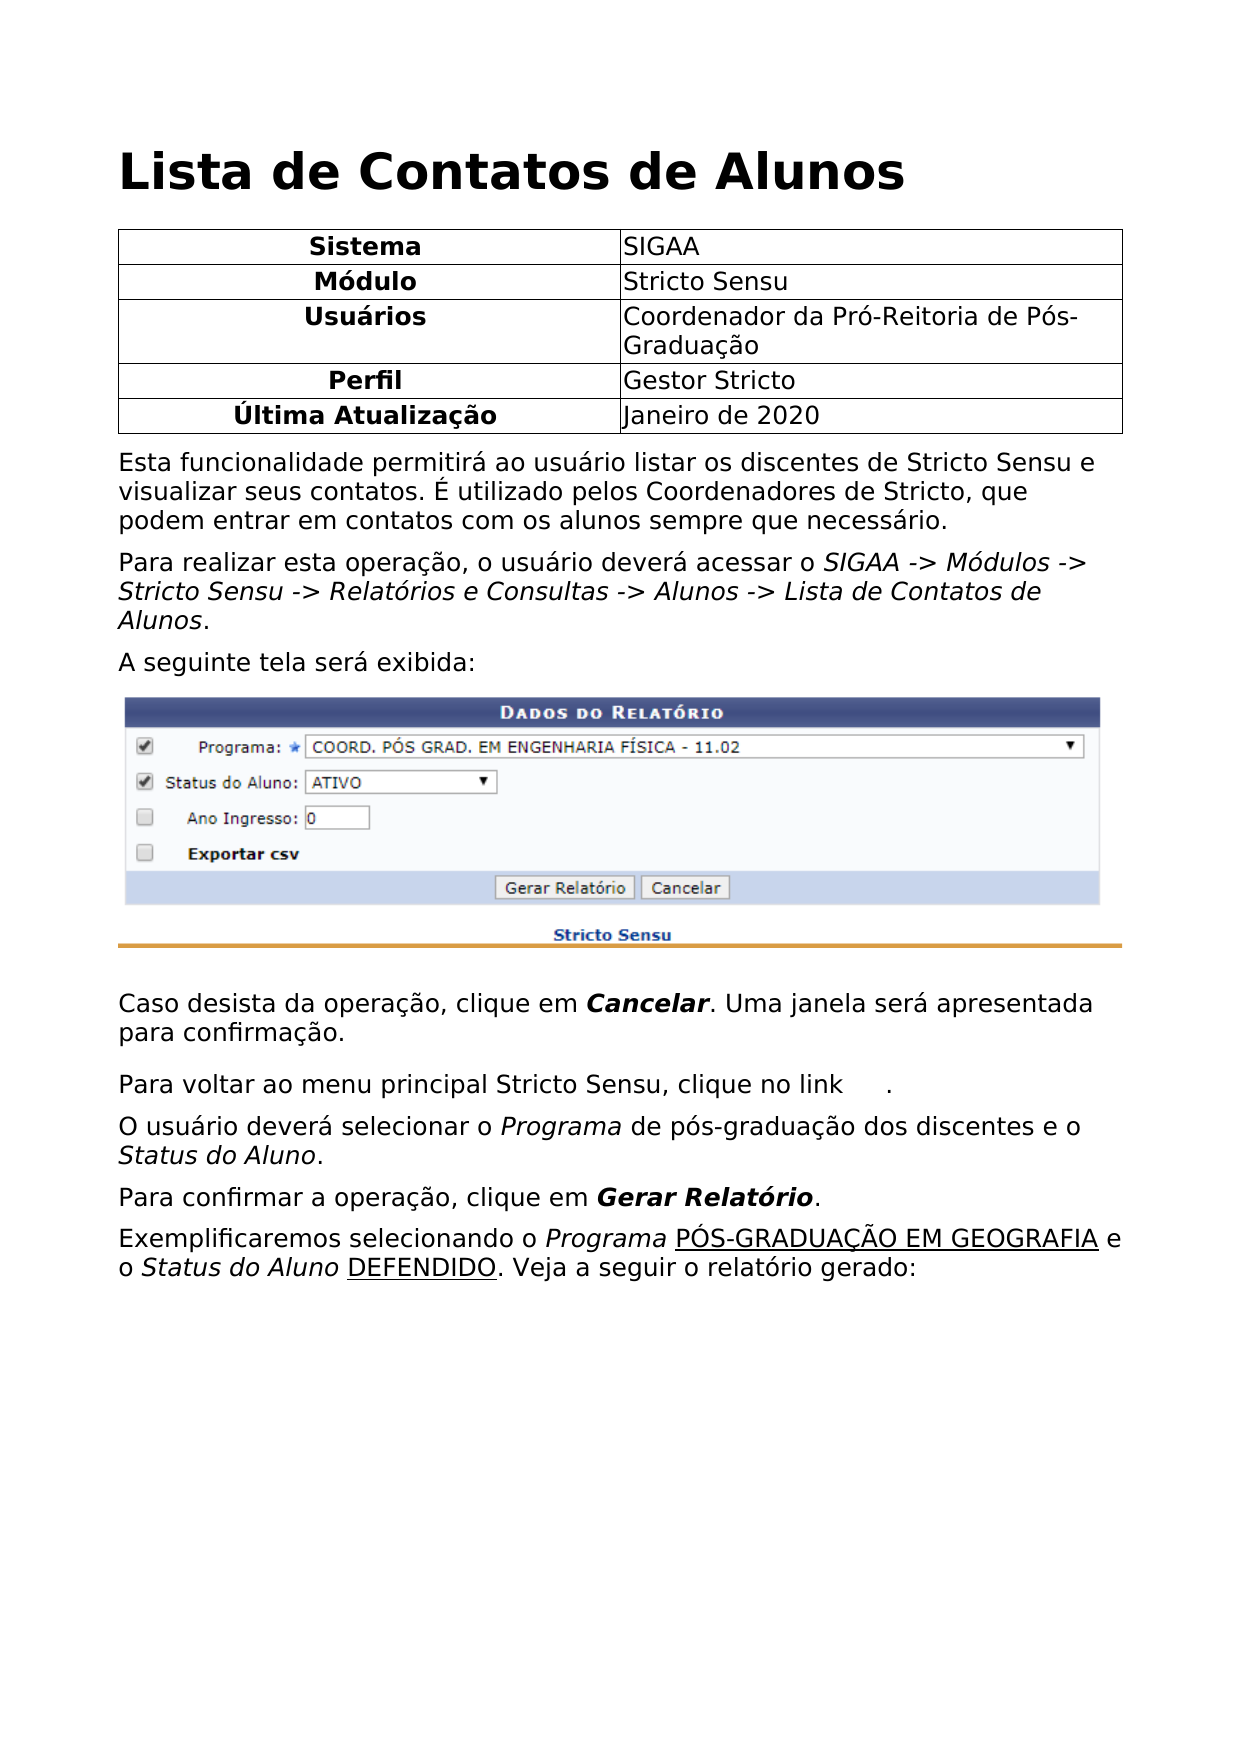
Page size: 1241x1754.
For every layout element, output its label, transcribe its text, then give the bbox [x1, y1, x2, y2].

table_cell Usuários [119, 300, 620, 363]
text Para confirmar a operação, clique em Gerar Relatório. [118, 1183, 1122, 1212]
picture [118, 690, 1123, 948]
text Esta funcionalidade permitirá ao usuário listar os discentes de Stricto Sensu e visualizar seus contatos. É utilizado pelos Coordenadores de Stricto, que podem entrar em contatos com os alunos sempre que necessário. [118, 448, 1122, 536]
text O usuário deverá selecionar o Programa de pós-graduação dos discentes e o Status do Aluno. [118, 1112, 1122, 1170]
table_header Sistema [119, 230, 620, 264]
text Para voltar ao menu principal Stricto Sensu, clique no link . [118, 1060, 1122, 1099]
table_cell Módulo [119, 265, 620, 299]
table_cell Última Atualização [119, 399, 620, 433]
table_cell Janeiro de 2020 [621, 399, 1122, 433]
table_cell Gestor Stricto [621, 364, 1122, 398]
table_cell Stricto Sensu [621, 265, 1122, 299]
text Para realizar esta operação, o usuário deverá acessar o SIGAA -> Módulos -> Stricto Sensu -> Relatórios e Consultas -> Alunos -> Lista de Contatos de Alunos. [118, 548, 1122, 636]
table_cell Perfil [119, 364, 620, 398]
text Caso desista da operação, clique em Cancelar. Uma janela será apresentada para confirmação. [118, 989, 1122, 1048]
subtitle Lista de Contatos de Alunos [118, 143, 1122, 201]
table_header SIGAA [621, 230, 1122, 264]
text A seguinte tela será exibida: [118, 648, 1122, 677]
table_cell Coordenador da Pró-Reitoria de Pós-Graduação [621, 300, 1122, 363]
text Exemplificaremos selecionando o Programa PÓS-GRADUAÇÃO EM GEOGRAFIA e o Status do Aluno DEFENDIDO. Veja a seguir o relatório gerado: [118, 1224, 1122, 1283]
